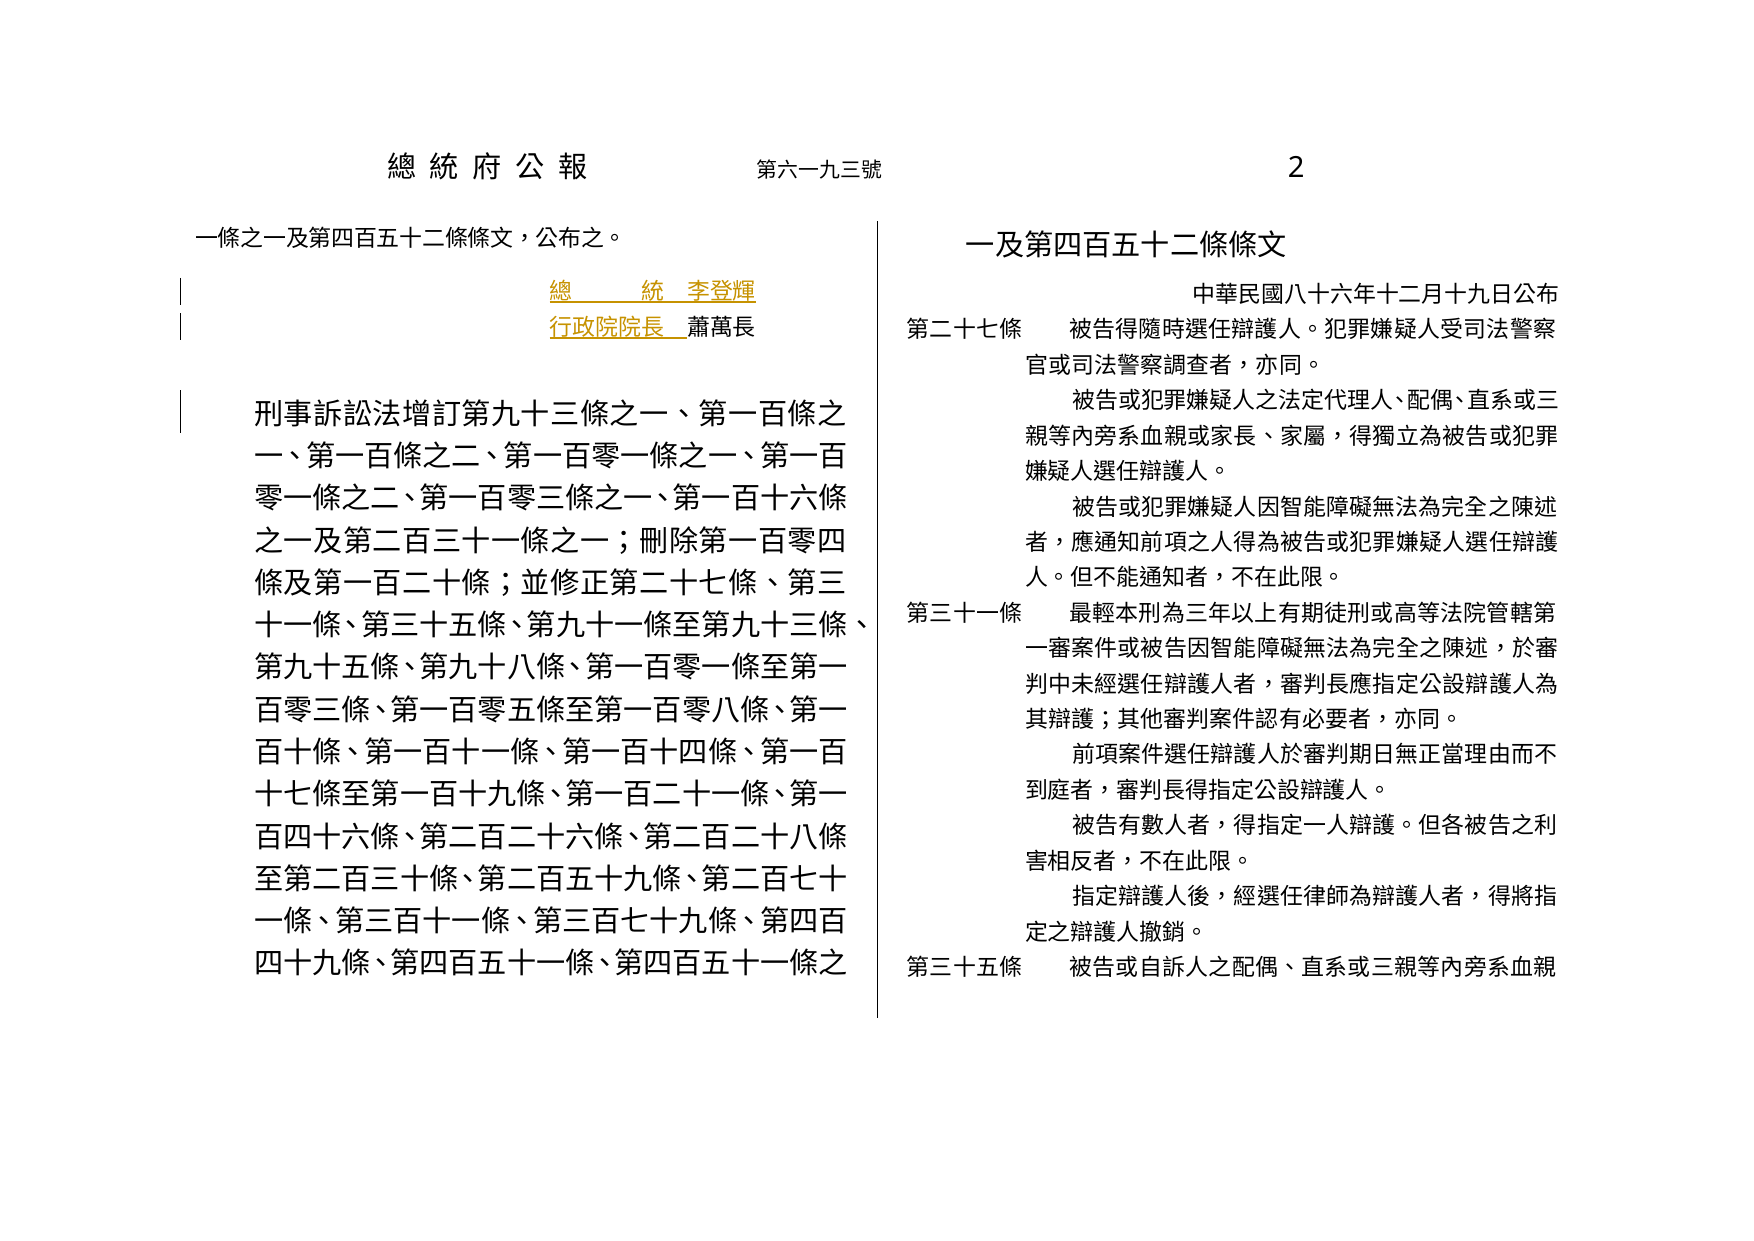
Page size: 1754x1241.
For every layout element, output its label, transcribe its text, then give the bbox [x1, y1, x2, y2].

text 第三十一條 最輕本刑為三年以上有期徒刑或高等法院管轄第一審案件或被告因智能障礙無法為完全之陳述，於審判中未經選任辯護人者，審判長應指定公設辯護人為其辯護；其他審判案件認有必要者，亦同。 [907, 593, 1559, 734]
text 刑事訴訟法增訂第九十三條之一、第一百條之一、第一百條之二、第一百零一條之一、第一百零一條之二、第一百零三條之一、第一百十六條之一及第二百三十一條之一；刪除第一百零四條及第一百二十條；並修正第二十七條、第三十一條、第三十五條、第九十一條至第九十三條、第九十五條、第九十八條、第一百零一條至第一百零三條、第一百零五條至第一百零八條、第一百十條、第一百十一條、第一百十四條、第一百十七條至第一百十九條、第一百二十一條、第一百四十六條、第二百二十六條、第二百二十八條至第二百三十條、第二百五十九條、第二百七十一條、第三百十一條、第三百七十九條、第四百四十九條、第四百五十一條、第四百五十一條之一及第四百五十二條條文 [966, 222, 1559, 264]
text 刑事訴訟法增訂第九十三條之一、第一百條之一、第一百條之二、第一百零一條之一、第一百零一條之二、第一百零三條之一、第一百十六條之一及第二百三十一條之一；刪除第一百零四條及第一百二十條；並修正第二十七條、第三十一條、第三十五條、第九十一條至第九十三條、第九十五條、第九十八條、第一百零一條至第一百零三條、第一百零五條至第一百零八條、第一百十條、第一百十一條、第一百十四條、第一百十七條至第一百十九條、第一百二十一條、第一百四十六條、第二百二十六條、第二百二十八條至第二百三十條、第二百五十九條、第二百七十一條、第三百十一條、第三百七十九條、第四百四十九條、第四百五十一條、第四百五十一條之一及第四百五十二條條文 [254, 390, 847, 982]
text 指定辯護人後，經選任律師為辯護人者，得將指定之辯護人撤銷。 [1025, 876, 1559, 947]
text 總 統 李登輝 [195, 278, 847, 305]
text 前項案件選任辯護人於審判期日無正當理由而不到庭者，審判長得指定公設辯護人。 [1025, 734, 1559, 805]
text 被告或犯罪嫌疑人因智能障礙無法為完全之陳述者，應通知前項之人得為被告或犯罪嫌疑人選任辯護人。但不能通知者，不在此限。 [1025, 487, 1559, 593]
text 第二十七條 被告得隨時選任辯護人。犯罪嫌疑人受司法警察官或司法警察調查者，亦同。 [907, 309, 1559, 380]
text 第三十五條 被告或自訴人之配偶、直系或三親等內旁系血親 [907, 947, 1559, 982]
text 茲增訂刑事訴訟法第九十三條之一、第一百條之一、第一百條之二、第一百零一條之一、第一百零一條之二、第一百零三條之一、第一百十六條之一及第二百三十一條之一；刪除第一百零四條及第一百二十條；並修正第二十七條、第三十一條、第三十五條、第九十一條至第九十三條、第九十五條、第九十八條、第一百零一條至第一百零三條、第一百零五條至第一百零八條、第一百十條、第一百十一條、第一百十四條、第一百十七條至第一百十九條、第一百二十一條、第一百四十六條、第二百二十六條、第二百二十八條至第二百三十條、第二百五十九條、第二百七十一條、第三百十一條、第三百七十九條、第四百四十九條、第四百五十一條、第四百五十一條之一及第四百五十二條條文，公布之。 [195, 222, 847, 253]
text 被告或犯罪嫌疑人之法定代理人、配偶、直系或三親等內旁系血親或家長、家屬，得獨立為被告或犯罪嫌疑人選任辯護人。 [1025, 380, 1559, 487]
text 中華民國八十六年十二月十九日公布 [907, 276, 1559, 309]
text 行政院院長 蕭萬長 [195, 313, 847, 340]
text 被告有數人者，得指定一人辯護。但各被告之利害相反者，不在此限。 [1025, 805, 1559, 876]
